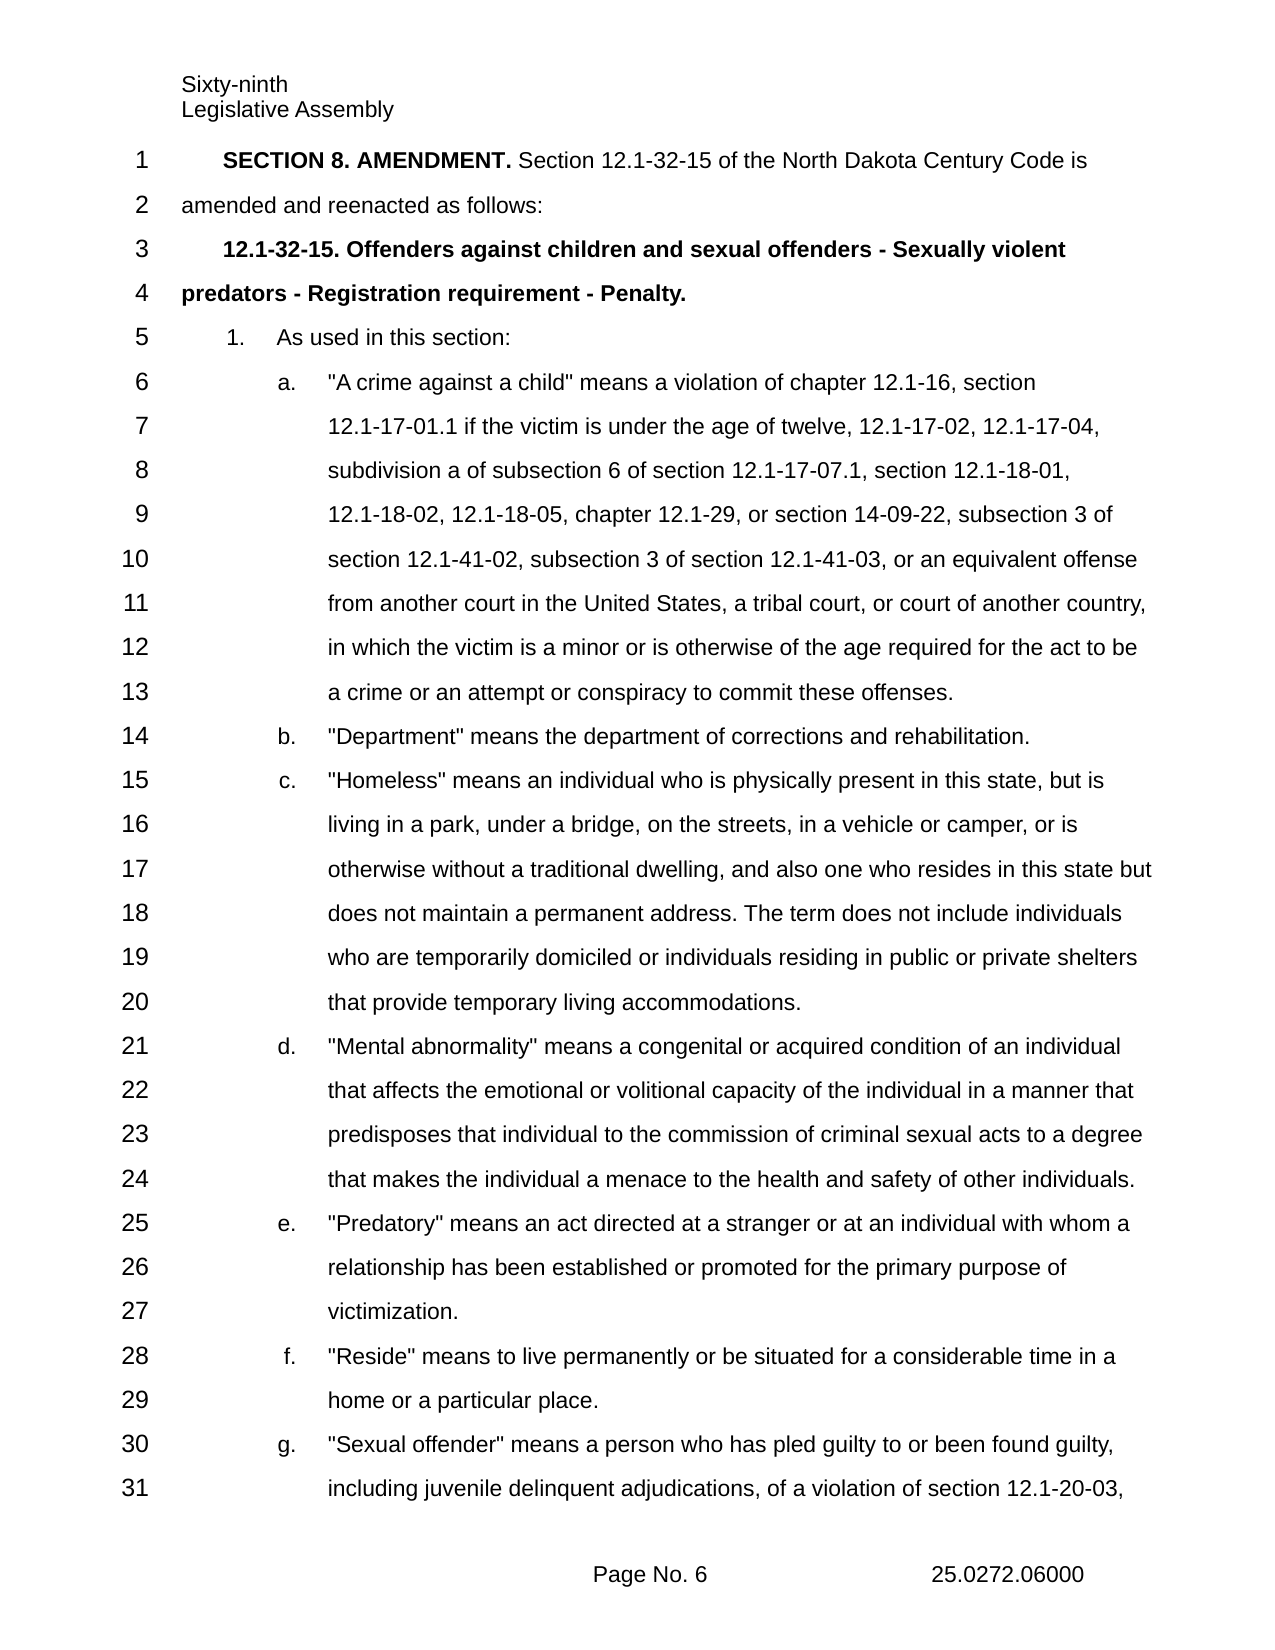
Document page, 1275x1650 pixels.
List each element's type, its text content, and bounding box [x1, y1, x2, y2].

text g. "Sexual offender" means a person who has pled guilty to or been found guilty, including juvenile delinquent adjudications, of a violation of section 12.1‑20‑03, [181, 1417, 1154, 1506]
text e. "Predatory" means an act directed at a stranger or at an individual with whom a relationship has been established or promoted for the primary purpose of victimization. [181, 1196, 1154, 1329]
text SECTION 8. AMENDMENT. Section 12.1‑32‑15 of the North Dakota Century Code is amended and reenacted as follows: [181, 133, 1154, 222]
text d. "Mental abnormality" means a congenital or acquired condition of an individual that affects the emotional or volitional capacity of the individual in a manner that predisposes that individual to the commission of criminal sexual acts to a degree that makes the individual a menace to the health and safety of other individuals. [181, 1019, 1154, 1196]
text a. "A crime against a child" means a violation of chapter 12.1‑16, section 12.1‑17‑01.1 if the victim is under the age of twelve, 12.1‑17‑02, 12.1‑17‑04, subdivision a of subsection 6 of section 12.1‑17‑07.1, section 12.1‑18‑01, 12.1‑18‑02, 12.1‑18‑05, chapter 12.1‑29, or section 14‑09‑22, subsection 3 of section 12.1‑41‑02, subsection 3 of section 12.1‑41‑03, or an equivalent offense from another court in the United States, a tribal court, or court of another country, in which the victim is a minor or is otherwise of the age required for the act to be a crime or an attempt or conspiracy to commit these offenses. [181, 355, 1154, 709]
text f. "Reside" means to live permanently or be situated for a considerable time in a home or a particular place. [181, 1329, 1154, 1417]
text 1. As used in this section: [181, 310, 1154, 355]
text b. "Department" means the department of corrections and rehabilitation. [181, 709, 1154, 753]
subtitle 12.1‑32‑15. Offenders against children and sexual offenders ‑ Sexually violent predators ‑ Registration requirement ‑ Penalty. [181, 222, 1154, 310]
text c. "Homeless" means an individual who is physically present in this state, but is living in a park, under a bridge, on the streets, in a vehicle or camper, or is otherwise without a traditional dwelling, and also one who resides in this state but does not maintain a permanent address. The term does not include individuals who are temporarily domiciled or individuals residing in public or private shelters that provide temporary living accommodations. [181, 753, 1154, 1019]
